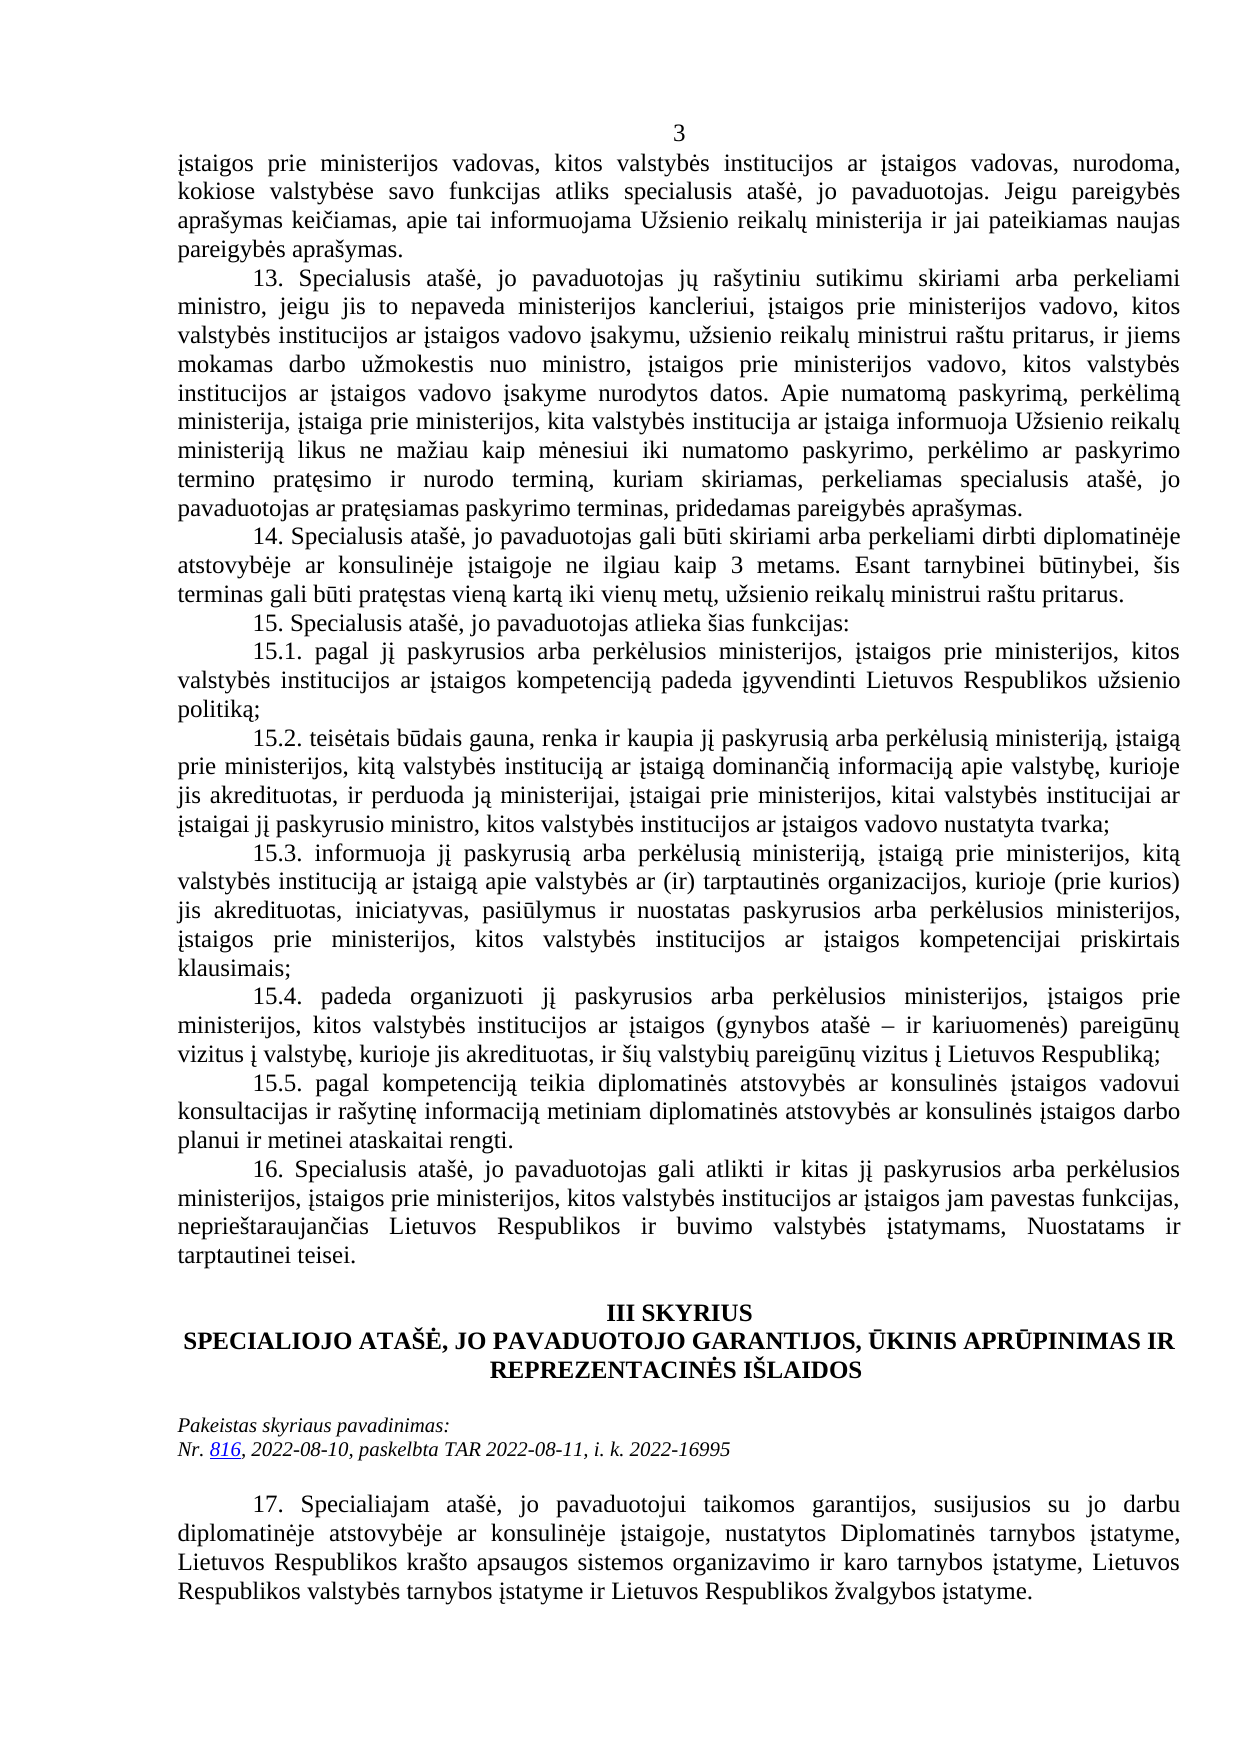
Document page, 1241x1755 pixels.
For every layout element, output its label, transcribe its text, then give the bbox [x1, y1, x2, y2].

text 15.3. informuoja jį paskyrusią arba perkėlusią ministeriją, įstaigą prie ministerijos, kitą valstybės instituciją ar įstaigą apie valstybės ar (ir) tarptautinės organizacijos, kurioje (prie kurios) jis akredituotas, iniciatyvas, pasiūlymus ir nuostatas paskyrusios arba perkėlusios ministerijos, įstaigos prie ministerijos, kitos valstybės institucijos ar įstaigos kompetencijai priskirtais klausimais; [177, 838, 1181, 981]
text 13. Specialusis atašė, jo pavaduotojas jų rašytiniu sutikimu skiriami arba perkeliami ministro, jeigu jis to nepaveda ministerijos kancleriui, įstaigos prie ministerijos vadovo, kitos valstybės institucijos ar įstaigos vadovo įsakymu, užsienio reikalų ministrui raštu pritarus, ir jiems mokamas darbo užmokestis nuo ministro, įstaigos prie ministerijos vadovo, kitos valstybės institucijos ar įstaigos vadovo įsakyme nurodytos datos. Apie numatomą paskyrimą, perkėlimą ministerija, įstaiga prie ministerijos, kita valstybės institucija ar įstaiga informuoja Užsienio reikalų ministeriją likus ne mažiau kaip mėnesiui iki numatomo paskyrimo, perkėlimo ar paskyrimo termino pratęsimo ir nurodo terminą, kuriam skiriamas, perkeliamas specialusis atašė, jo pavaduotojas ar pratęsiamas paskyrimo terminas, pridedamas pareigybės aprašymas. [177, 263, 1181, 521]
text 15.2. teisėtais būdais gauna, renka ir kaupia jį paskyrusią arba perkėlusią ministeriją, įstaigą prie ministerijos, kitą valstybės instituciją ar įstaigą dominančią informaciją apie valstybę, kurioje jis akredituotas, ir perduoda ją ministerijai, įstaigai prie ministerijos, kitai valstybės institucijai ar įstaigai jį paskyrusio ministro, kitos valstybės institucijos ar įstaigos vadovo nustatyta tvarka; [177, 723, 1181, 838]
text 17. Specialiajam atašė, jo pavaduotojui taikomos garantijos, susijusios su jo darbu diplomatinėje atstovybėje ar konsulinėje įstaigoje, nustatytos Diplomatinės tarnybos įstatyme, Lietuvos Respublikos krašto apsaugos sistemos organizavimo ir karo tarnybos įstatyme, Lietuvos Respublikos valstybės tarnybos įstatyme ir Lietuvos Respublikos žvalgybos įstatyme. [177, 1489, 1181, 1604]
text įstaigos prie ministerijos vadovas, kitos valstybės institucijos ar įstaigos vadovas, nurodoma, kokiose valstybėse savo funkcijas atliks specialusis atašė, jo pavaduotojas. Jeigu pareigybės aprašymas keičiamas, apie tai informuojama Užsienio reikalų ministerija ir jai pateikiamas naujas pareigybės aprašymas. [177, 148, 1181, 263]
text SPECIALIOJO ATAŠĖ, JO PAVADUOTOJO GARANTIJOS, ŪKINIS APRŪPINIMAS IR REPREZENTACINĖS IŠLAIDOS [177, 1326, 1181, 1384]
text 15.1. pagal jį paskyrusios arba perkėlusios ministerijos, įstaigos prie ministerijos, kitos valstybės institucijos ar įstaigos kompetenciją padeda įgyvendinti Lietuvos Respublikos užsienio politiką; [177, 636, 1181, 723]
text 16. Specialusis atašė, jo pavaduotojas gali atlikti ir kitas jį paskyrusios arba perkėlusios ministerijos, įstaigos prie ministerijos, kitos valstybės institucijos ar įstaigos jam pavestas funkcijas, neprieštaraujančias Lietuvos Respublikos ir buvimo valstybės įstatymams, Nuostatams ir tarptautinei teisei. [177, 1154, 1181, 1269]
text 15.5. pagal kompetenciją teikia diplomatinės atstovybės ar konsulinės įstaigos vadovui konsultacijas ir rašytinę informaciją metiniam diplomatinės atstovybės ar konsulinės įstaigos darbo planui ir metinei ataskaitai rengti. [177, 1068, 1181, 1154]
text Pakeistas skyriaus pavadinimas: [177, 1413, 1181, 1437]
text 15.4. padeda organizuoti jį paskyrusios arba perkėlusios ministerijos, įstaigos prie ministerijos, kitos valstybės institucijos ar įstaigos (gynybos atašė – ir kariuomenės) pareigūnų vizitus į valstybę, kurioje jis akredituotas, ir šių valstybių pareigūnų vizitus į Lietuvos Respubliką; [177, 981, 1181, 1068]
text 15. Specialusis atašė, jo pavaduotojas atlieka šias funkcijas: [177, 608, 1181, 636]
text Nr. 816, 2022-08-10, paskelbta TAR 2022-08-11, i. k. 2022-16995 [177, 1437, 1181, 1461]
text III SKYRIUS [177, 1298, 1181, 1326]
text 14. Specialusis atašė, jo pavaduotojas gali būti skiriami arba perkeliami dirbti diplomatinėje atstovybėje ar konsulinėje įstaigoje ne ilgiau kaip 3 metams. Esant tarnybinei būtinybei, šis terminas gali būti pratęstas vieną kartą iki vienų metų, užsienio reikalų ministrui raštu pritarus. [177, 521, 1181, 608]
